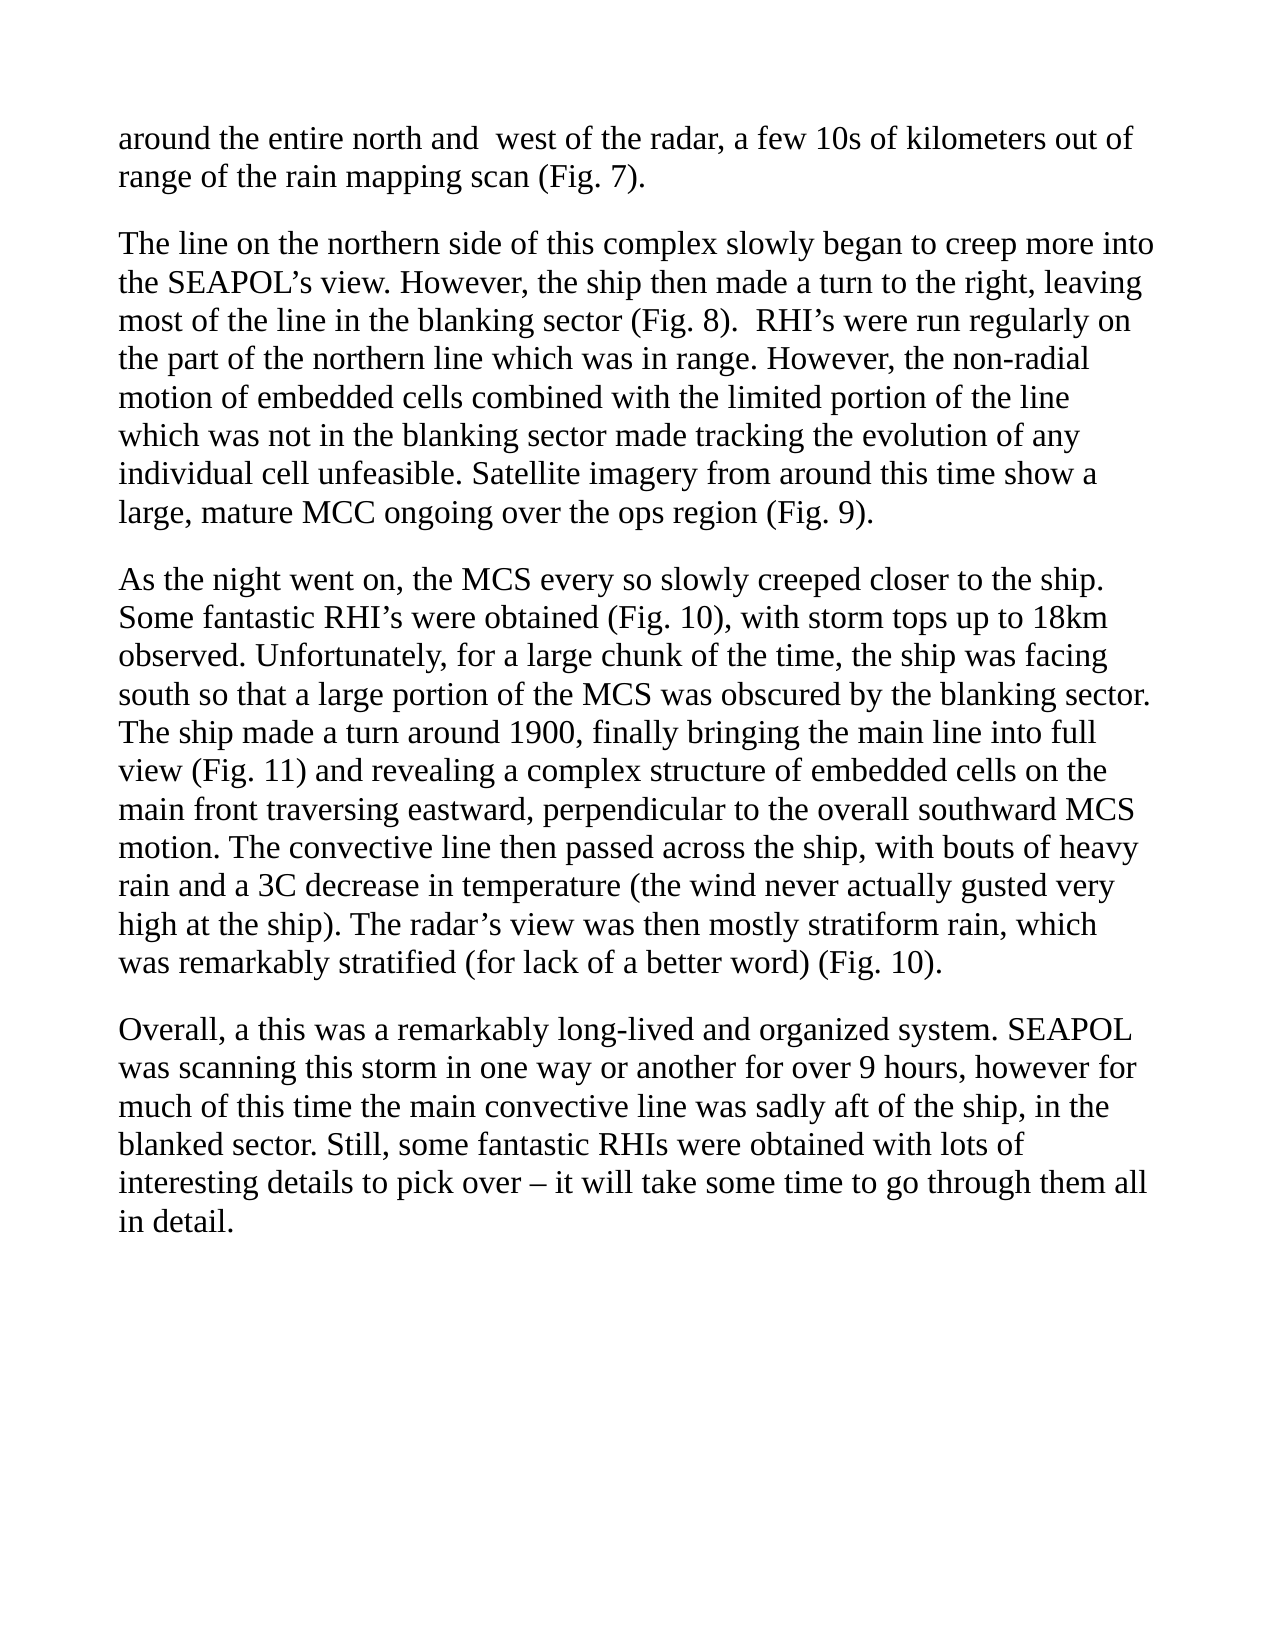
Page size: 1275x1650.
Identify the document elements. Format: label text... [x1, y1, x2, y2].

text around the entire north and west of the radar, a few 10s of kilometers out of range of the rain mapping scan (Fig. 7). [118, 118, 1157, 195]
text Overall, a this was a remarkably long-lived and organized system. SEAPOL was scanning this storm in one way or another for over 9 hours, however for much of this time the main convective line was sadly aft of the ship, in the blanked sector. Still, some fantastic RHIs were obtained with lots of interesting details to pick over – it will take some time to go through them all in detail. [118, 1009, 1157, 1239]
text As the night went on, the MCS every so slowly creeped closer to the ship. Some fantastic RHI’s were obtained (Fig. 10), with storm tops up to 18km observed. Unfortunately, for a large chunk of the time, the ship was facing south so that a large portion of the MCS was obscured by the blanking sector. The ship made a turn around 1900, finally bringing the main line into full view (Fig. 11) and revealing a complex structure of embedded cells on the main front traversing eastward, perpendicular to the overall southward MCS motion. The convective line then passed across the ship, with bouts of heavy rain and a 3C decrease in temperature (the wind never actually gusted very high at the ship). The radar’s view was then mostly stratiform rain, which was remarkably stratified (for lack of a better word) (Fig. 10). [118, 559, 1157, 981]
text The line on the northern side of this complex slowly began to creep more into the SEAPOL’s view. However, the ship then made a turn to the right, leaving most of the line in the blanking sector (Fig. 8). RHI’s were run regularly on the part of the northern line which was in range. However, the non-radial motion of embedded cells combined with the limited portion of the line which was not in the blanking sector made tracking the evolution of any individual cell unfeasible. Satellite imagery from around this time show a large, mature MCC ongoing over the ops region (Fig. 9). [118, 223, 1157, 530]
